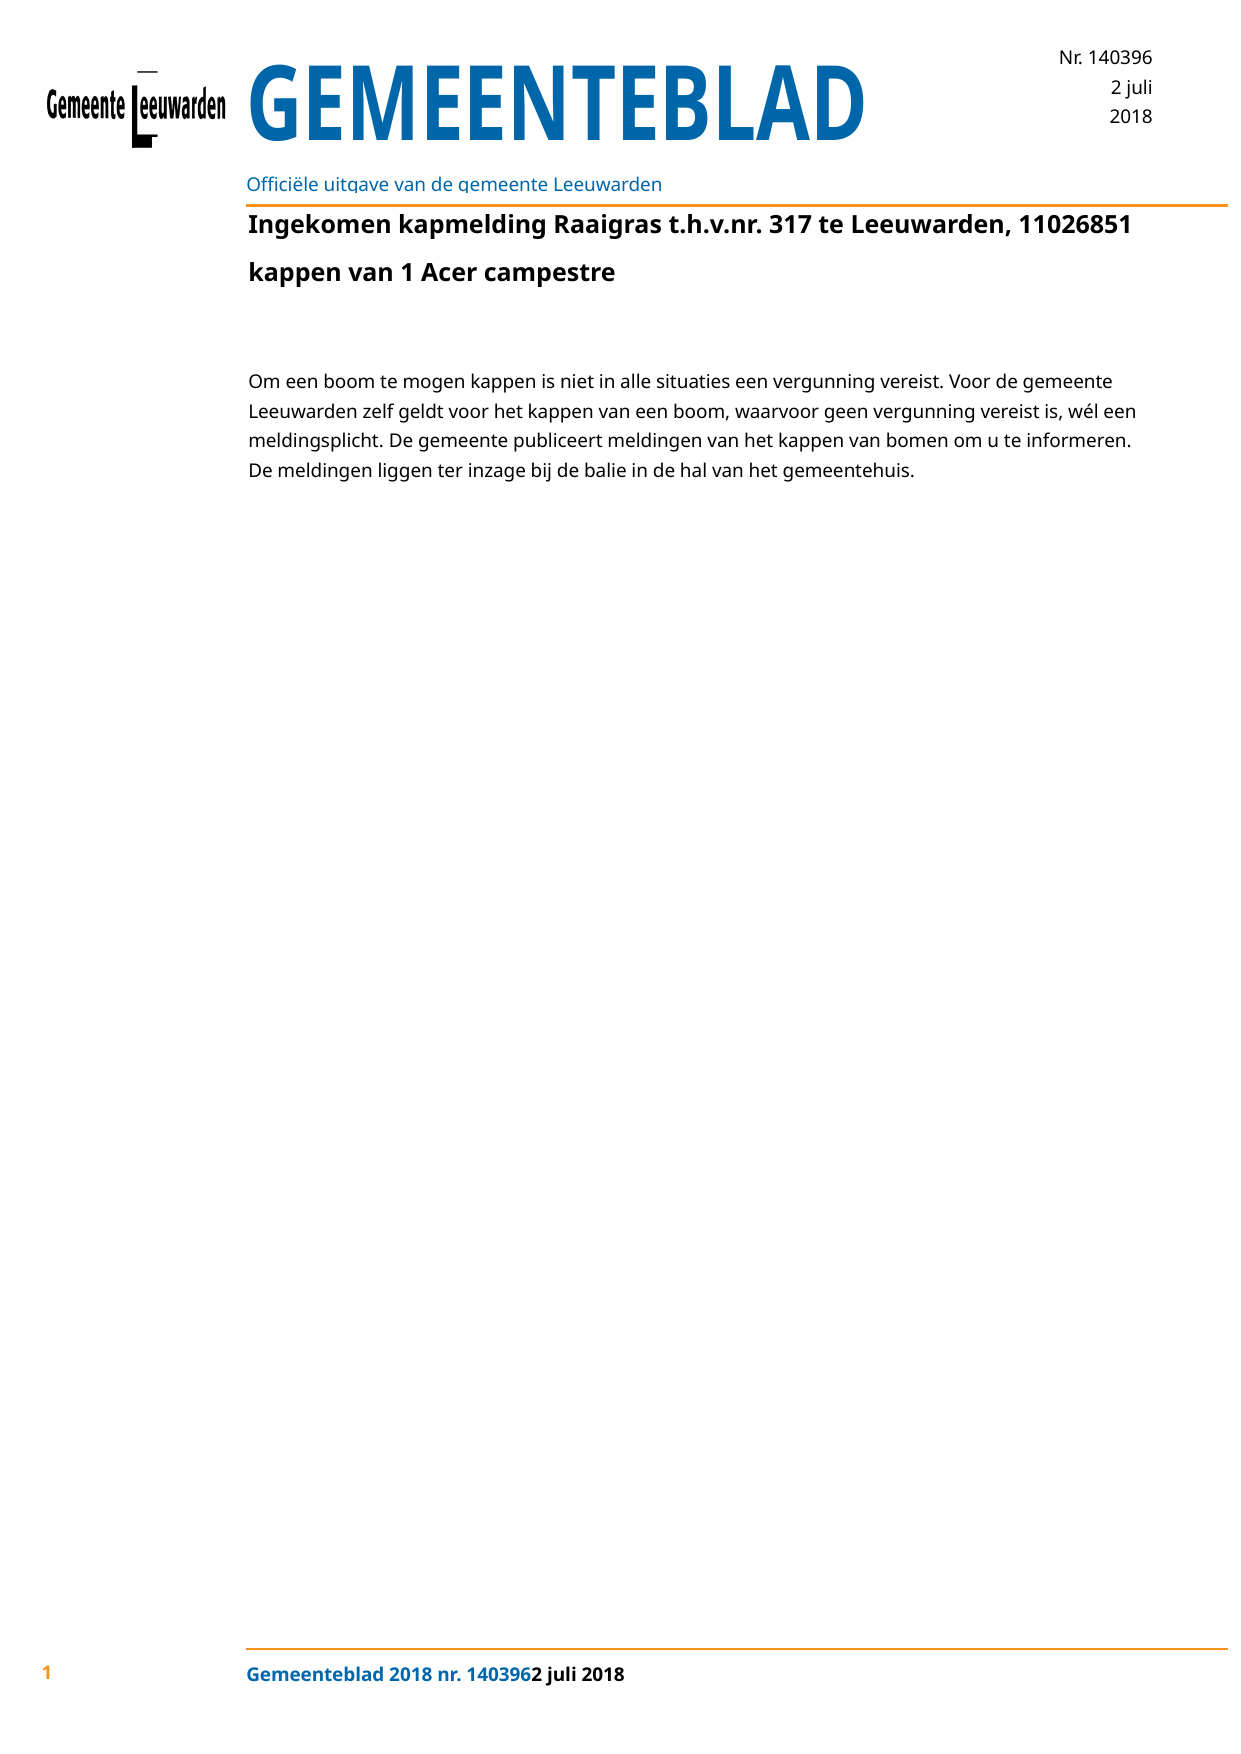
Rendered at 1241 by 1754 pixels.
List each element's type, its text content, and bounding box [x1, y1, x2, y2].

text Om een boom te mogen kappen is niet in alle situaties een vergunning vereist. Voor de gemeente Leeuwarden zelf geldt voor het kappen van een boom, waarvoor geen vergunning vereist is, wél een meldingsplicht. De gemeente publiceert meldingen van het kappen van bomen om u te informeren. De meldingen liggen ter inzage bij de balie in de hal van het gemeentehuis. [248, 368, 1152, 483]
text Ingekomen kapmelding Raaigras t.h.v.nr. 317 te Leeuwarden, 11026851 kappen van 1 Acer campestre [248, 207, 1152, 288]
picture [41, 47, 231, 172]
